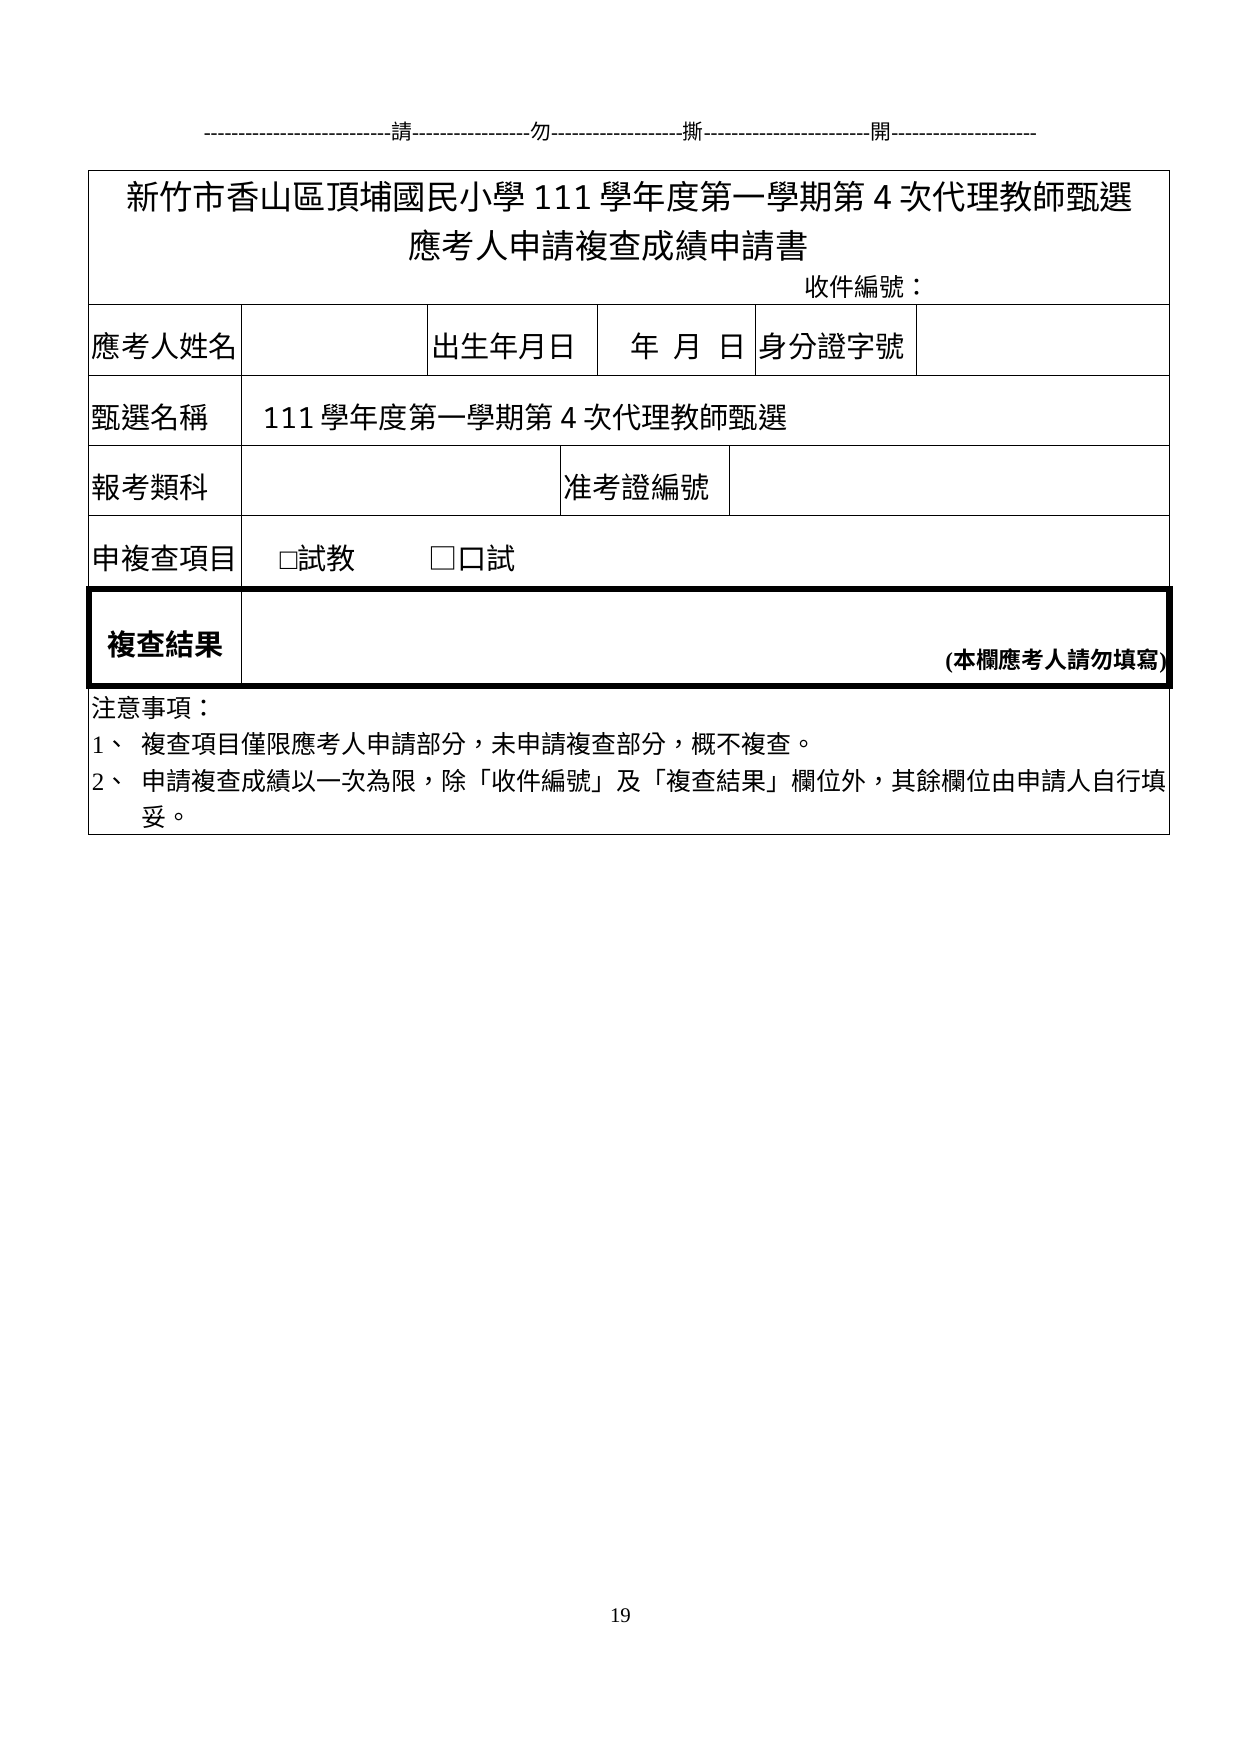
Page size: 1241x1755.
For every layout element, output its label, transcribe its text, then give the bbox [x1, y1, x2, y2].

table_cell [730, 446, 1169, 515]
text ---------------------------請-----------------勿-------------------撕------------------------開--------------------- [89, 89, 1152, 151]
table_cell [242, 446, 560, 515]
table_cell 身分證字號 [756, 305, 916, 374]
table_cell 出生年月日 [428, 305, 597, 374]
table_cell 111學年度第一學期第4次代理教師甄選 [242, 376, 1169, 445]
table_cell [242, 305, 427, 374]
table_cell 准考證編號 [561, 446, 729, 515]
table_cell (本欄應考人請勿填寫) [242, 592, 1166, 682]
table_cell 注意事項： 複查項目僅限應考人申請部分，未申請複查部分，概不複查。 申請複查成績以一次為限，除「收件編號」及「複查結果」欄位外，其餘欄位由申請人自行填妥。 [89, 689, 1169, 834]
table_cell 甄選名稱 [89, 376, 241, 445]
table_cell 年 月 日 [598, 305, 755, 374]
table_cell 申複查項目 [89, 516, 241, 586]
table_cell [917, 305, 1169, 374]
table_cell 應考人姓名 [89, 305, 241, 374]
table_cell 複查結果 [92, 592, 241, 682]
table_cell □試教 □口試 [242, 516, 1169, 586]
table_cell 報考類科 [89, 446, 241, 515]
table_header 新竹市香山區頂埔國民小學111學年度第一學期第4次代理教師甄選 應考人申請複查成績申請書 收件編號： [89, 171, 1169, 304]
